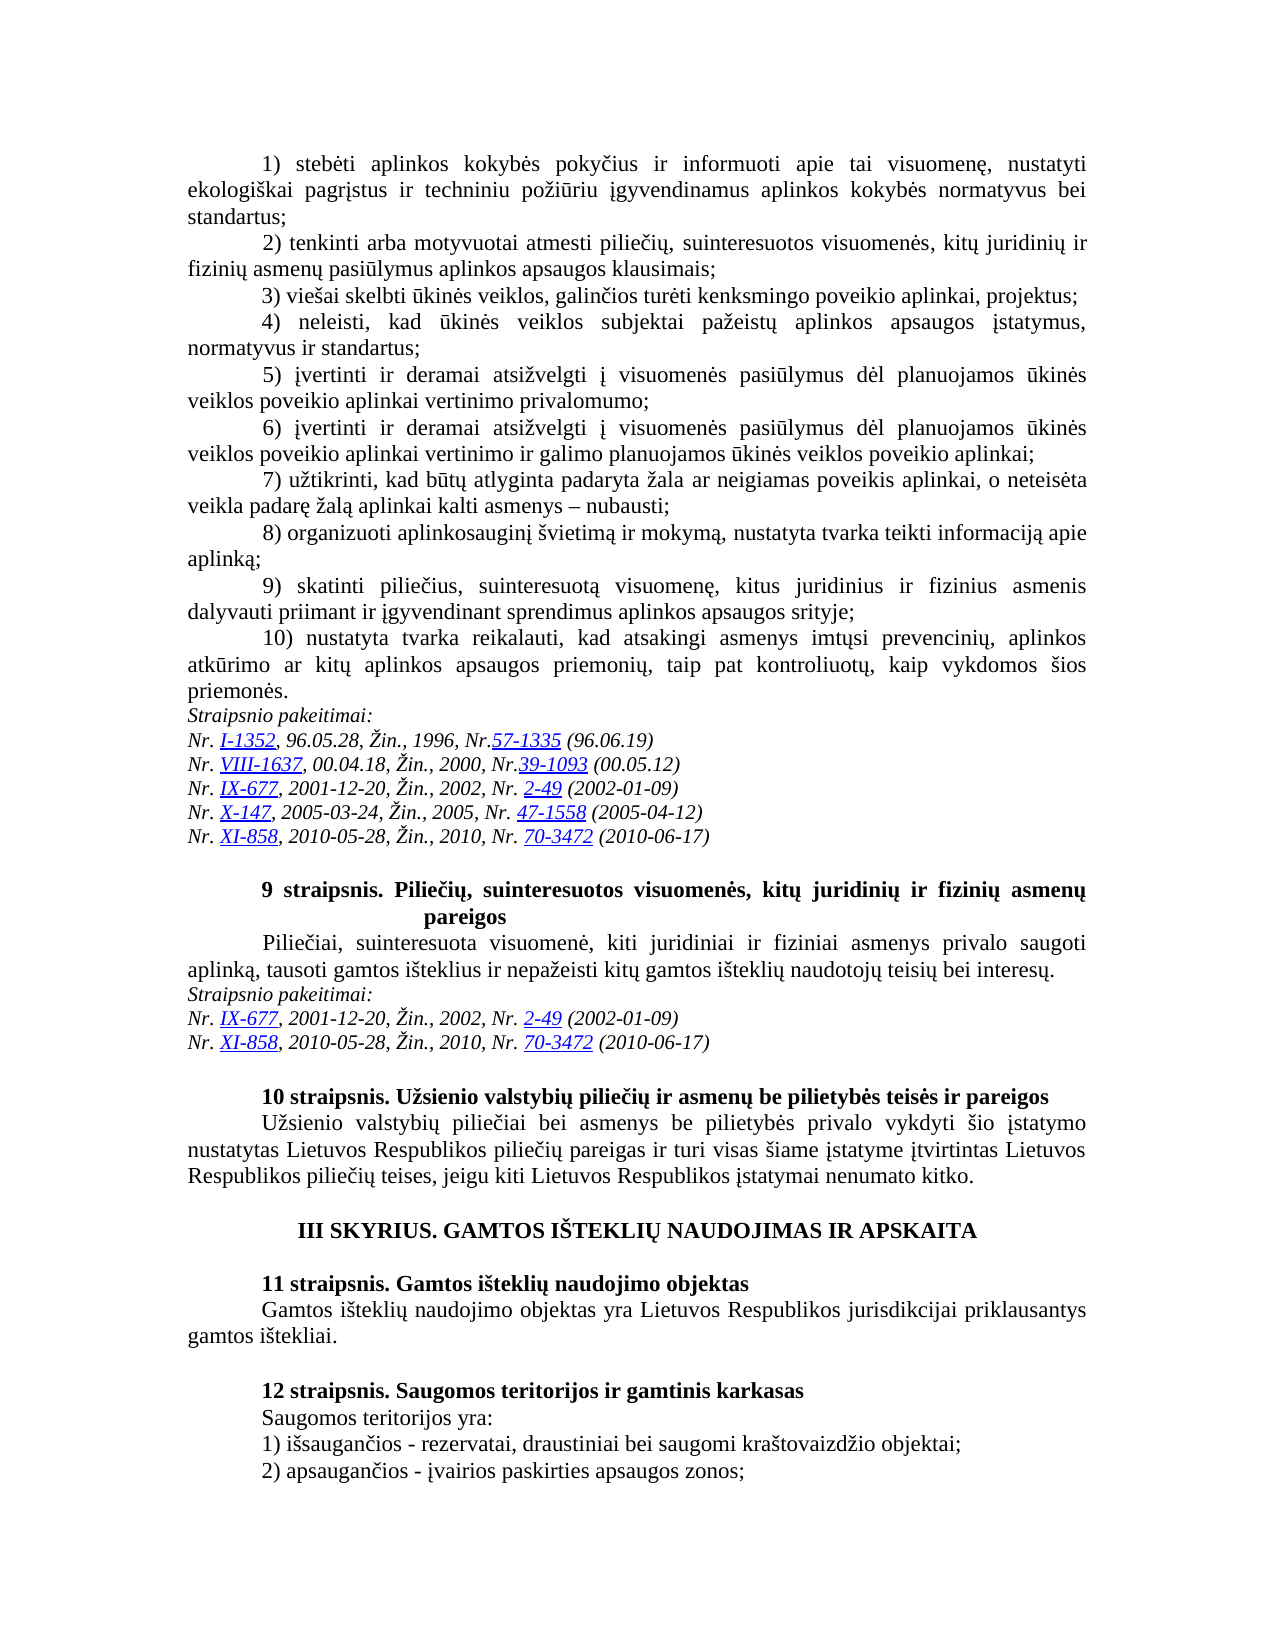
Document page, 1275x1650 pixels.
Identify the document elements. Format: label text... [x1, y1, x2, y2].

text Nr. VIII-1637, 00.04.18, Žin., 2000, Nr.39-1093 (00.05.12) [187, 752, 1087, 776]
text Piliečiai, suinteresuota visuomenė, kiti juridiniai ir fiziniai asmenys privalo saugoti aplinką, tausoti gamtos išteklius ir nepažeisti kitų gamtos išteklių naudotojų teisių bei interesų. [187, 929, 1087, 982]
text 9) skatinti piliečius, suinteresuotą visuomenę, kitus juridinius ir fizinius asmenis dalyvauti priimant ir įgyvendinant sprendimus aplinkos apsaugos srityje; [187, 572, 1087, 624]
text III SKYRIUS. GAMTOS IŠTEKLIŲ NAUDOJIMAS IR APSKAITA [187, 1217, 1087, 1243]
text 2) apsaugančios - įvairios paskirties apsaugos zonos; [187, 1457, 1087, 1483]
text 11 straipsnis. Gamtos išteklių naudojimo objektas [187, 1270, 1087, 1296]
text 10 straipsnis. Užsienio valstybių piliečių ir asmenų be pilietybės teisės ir pareigos [187, 1083, 1087, 1109]
text 7) užtikrinti, kad būtų atlyginta padaryta žala ar neigiamas poveikis aplinkai, o neteisėta veikla padarę žalą aplinkai kalti asmenys – nubausti; [187, 466, 1087, 519]
text 4) neleisti, kad ūkinės veiklos subjektai pažeistų aplinkos apsaugos įstatymus, normatyvus ir standartus; [187, 308, 1087, 361]
text Užsienio valstybių piliečiai bei asmenys be pilietybės privalo vykdyti šio įstatymo nustatytas Lietuvos Respublikos piliečių pareigas ir turi visas šiame įstatyme įtvirtintas Lietuvos Respublikos piliečių teises, jeigu kiti Lietuvos Respublikos įstatymai nenumato kitko. [187, 1109, 1087, 1188]
text 8) organizuoti aplinkosauginį švietimą ir mokymą, nustatyta tvarka teikti informaciją apie aplinką; [187, 519, 1087, 572]
text 1) stebėti aplinkos kokybės pokyčius ir informuoti apie tai visuomenę, nustatyti ekologiškai pagrįstus ir techniniu požiūriu įgyvendinamus aplinkos kokybės normatyvus bei standartus; [187, 150, 1087, 229]
text 5) įvertinti ir deramai atsižvelgti į visuomenės pasiūlymus dėl planuojamos ūkinės veiklos poveikio aplinkai vertinimo privalomumo; [187, 361, 1087, 413]
text Nr. XI-858, 2010-05-28, Žin., 2010, Nr. 70-3472 (2010-06-17) [187, 824, 1087, 848]
text Saugomos teritorijos yra: [187, 1404, 1087, 1430]
text 6) įvertinti ir deramai atsižvelgti į visuomenės pasiūlymus dėl planuojamos ūkinės veiklos poveikio aplinkai vertinimo ir galimo planuojamos ūkinės veiklos poveikio aplinkai; [187, 413, 1087, 466]
text Nr. I-1352, 96.05.28, Žin., 1996, Nr.57-1335 (96.06.19) [187, 727, 1087, 752]
text 1) išsaugančios - rezervatai, draustiniai bei saugomi kraštovaizdžio objektai; [187, 1430, 1087, 1457]
text Nr. IX-677, 2001-12-20, Žin., 2002, Nr. 2-49 (2002-01-09) [187, 776, 1087, 800]
text 10) nustatyta tvarka reikalauti, kad atsakingi asmenys imtųsi prevencinių, aplinkos atkūrimo ar kitų aplinkos apsaugos priemonių, taip pat kontroliuotų, kaip vykdomos šios priemonės. [187, 624, 1087, 703]
text 3) viešai skelbti ūkinės veiklos, galinčios turėti kenksmingo poveikio aplinkai, projektus; [187, 282, 1087, 308]
text Straipsnio pakeitimai: [187, 982, 1087, 1006]
text Straipsnio pakeitimai: [187, 703, 1087, 727]
text 9 straipsnis. Piliečių, suinteresuotos visuomenės, kitų juridinių ir fizinių asmenų pareigos [261, 877, 1087, 929]
text Nr. IX-677, 2001-12-20, Žin., 2002, Nr. 2-49 (2002-01-09) [187, 1006, 1087, 1030]
text 12 straipsnis. Saugomos teritorijos ir gamtinis karkasas [187, 1378, 1087, 1404]
text Nr. XI-858, 2010-05-28, Žin., 2010, Nr. 70-3472 (2010-06-17) [187, 1030, 1087, 1054]
text Gamtos išteklių naudojimo objektas yra Lietuvos Respublikos jurisdikcijai priklausantys gamtos ištekliai. [187, 1296, 1087, 1349]
text 2) tenkinti arba motyvuotai atmesti piliečių, suinteresuotos visuomenės, kitų juridinių ir fizinių asmenų pasiūlymus aplinkos apsaugos klausimais; [187, 229, 1087, 282]
text Nr. X-147, 2005-03-24, Žin., 2005, Nr. 47-1558 (2005-04-12) [187, 800, 1087, 824]
